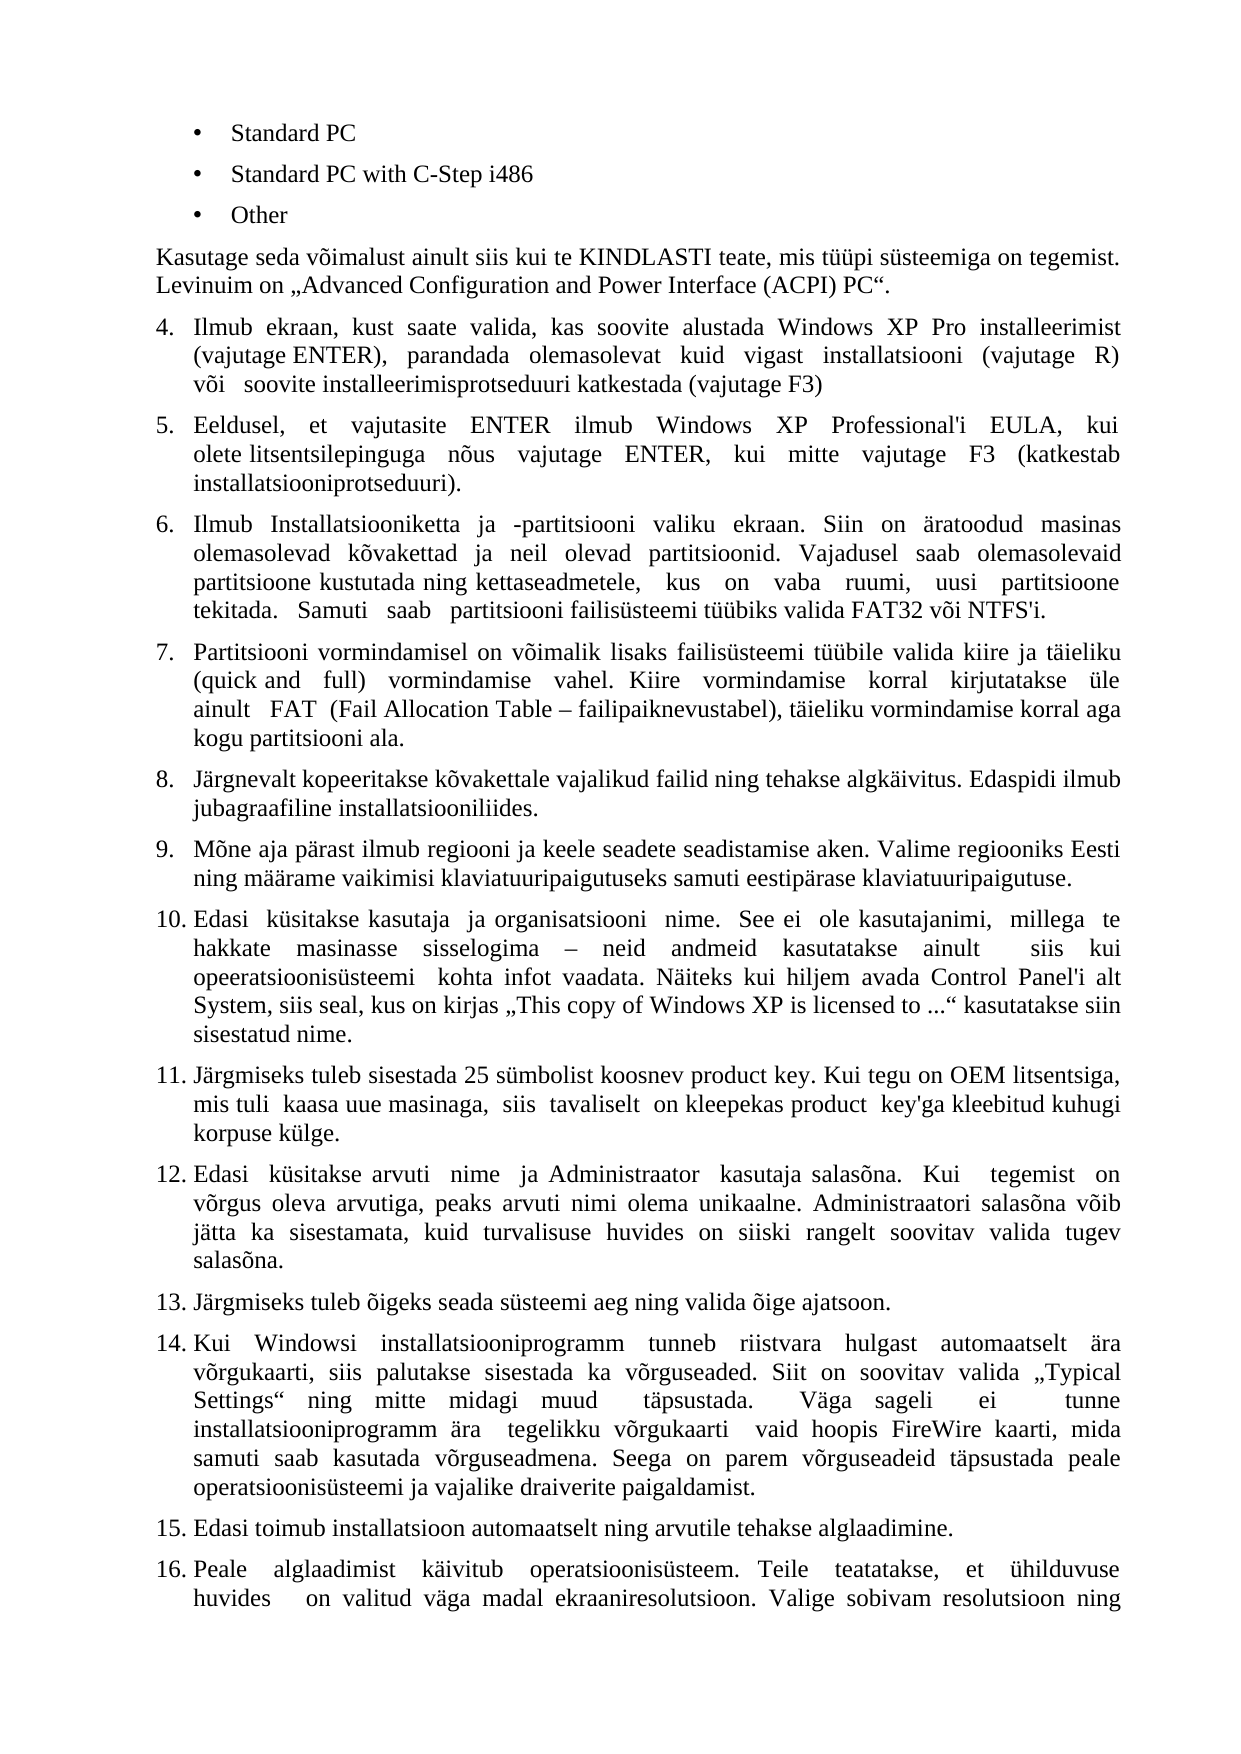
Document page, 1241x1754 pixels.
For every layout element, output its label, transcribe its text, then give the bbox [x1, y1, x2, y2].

list Peale alglaadimist käivitub operatsioonisüsteem. Teile teatatakse, et ühilduvuse huvides on valitud väga madal ekraaniresolutsioon. Valige sobivam resolutsioon ning [156, 1554, 1122, 1612]
list Edasi toimub installatsioon automaatselt ning arvutile tehakse alglaadimine. [156, 1513, 1122, 1542]
list Järgnevalt kopeeritakse kõvakettale vajalikud failid ning tehakse algkäivitus. Edaspidi ilmub jubagraafiline installatsiooniliides. [156, 764, 1122, 822]
list Mõne aja pärast ilmub regiooni ja keele seadete seadistamise aken. Valime regiooniks Eesti ning määrame vaikimisi klaviatuuripaigutuseks samuti eestipärase klaviatuuripaigutuse. [156, 834, 1122, 892]
list Edasi küsitakse arvuti nime ja Administraator kasutaja salasõna. Kui tegemist on võrgus oleva arvutiga, peaks arvuti nimi olema unikaalne. Administraatori salasõna võib jätta ka sisestamata, kuid turvalisuse huvides on siiski rangelt soovitav valida tugev salasõna. [156, 1159, 1122, 1274]
list Eeldusel, et vajutasite ENTER ilmub Windows XP Professional'i EULA, kui olete litsentsilepinguga nõus vajutage ENTER, kui mitte vajutage F3 (katkestab installatsiooniprotseduuri). [156, 411, 1122, 497]
list Standard PC [193, 118, 1122, 147]
list Järgmiseks tuleb õigeks seada süsteemi aeg ning valida õige ajatsoon. [156, 1287, 1122, 1316]
list Kui Windowsi installatsiooniprogramm tunneb riistvara hulgast automaatselt ära võrgukaarti, siis palutakse sisestada ka võrguseaded. Siit on soovitav valida „Typical Settings“ ning mitte midagi muud täpsustada. Väga sageli ei tunne installatsiooniprogramm ära tegelikku võrgukaarti vaid hoopis FireWire kaarti, mida samuti saab kasutada võrguseadmena. Seega on parem võrguseadeid täpsustada peale operatsioonisüsteemi ja vajalike draiverite paigaldamist. [156, 1328, 1122, 1501]
list Standard PC with C-Step i486 [193, 159, 1122, 188]
list Ilmub ekraan, kust saate valida, kas soovite alustada Windows XP Pro installeerimist (vajutage ENTER), parandada olemasolevat kuid vigast installatsiooni (vajutage R) või soovite installeerimisprotseduuri katkestada (vajutage F3) [156, 312, 1122, 398]
list Edasi küsitakse kasutaja ja organisatsiooni nime. See ei ole kasutajanimi, millega te hakkate masinasse sisselogima – neid andmeid kasutatakse ainult siis kui opeeratsioonisüsteemi kohta infot vaadata. Näiteks kui hiljem avada Control Panel'i alt System, siis seal, kus on kirjas „This copy of Windows XP is licensed to ...“ kasutatakse siin sisestatud nime. [156, 904, 1122, 1048]
list Kasutage seda võimalust ainult siis kui te KINDLASTI teate, mis tüüpi süsteemiga on tegemist. Levinuim on „Advanced Configuration and Power Interface (ACPI) PC“. [118, 242, 1122, 299]
list Järgmiseks tuleb sisestada 25 sümbolist koosnev product key. Kui tegu on OEM litsentsiga, mis tuli kaasa uue masinaga, siis tavaliselt on kleepekas product key'ga kleebitud kuhugi korpuse külge. [156, 1061, 1122, 1147]
list Ilmub Installatsiooniketta ja -partitsiooni valiku ekraan. Siin on äratoodud masinas olemasolevad kõvakettad ja neil olevad partitsioonid. Vajadusel saab olemasolevaid partitsioone kustutada ning kettaseadmetele, kus on vaba ruumi, uusi partitsioone tekitada. Samuti saab partitsiooni failisüsteemi tüübiks valida FAT32 või NTFS'i. [156, 509, 1122, 624]
list Other [193, 201, 1122, 229]
list Partitsiooni vormindamisel on võimalik lisaks failisüsteemi tüübile valida kiire ja täieliku (quick and full) vormindamise vahel. Kiire vormindamise korral kirjutatakse üle ainult FAT (Fail Allocation Table – failipaiknevustabel), täieliku vormindamise korral aga kogu partitsiooni ala. [156, 637, 1122, 752]
